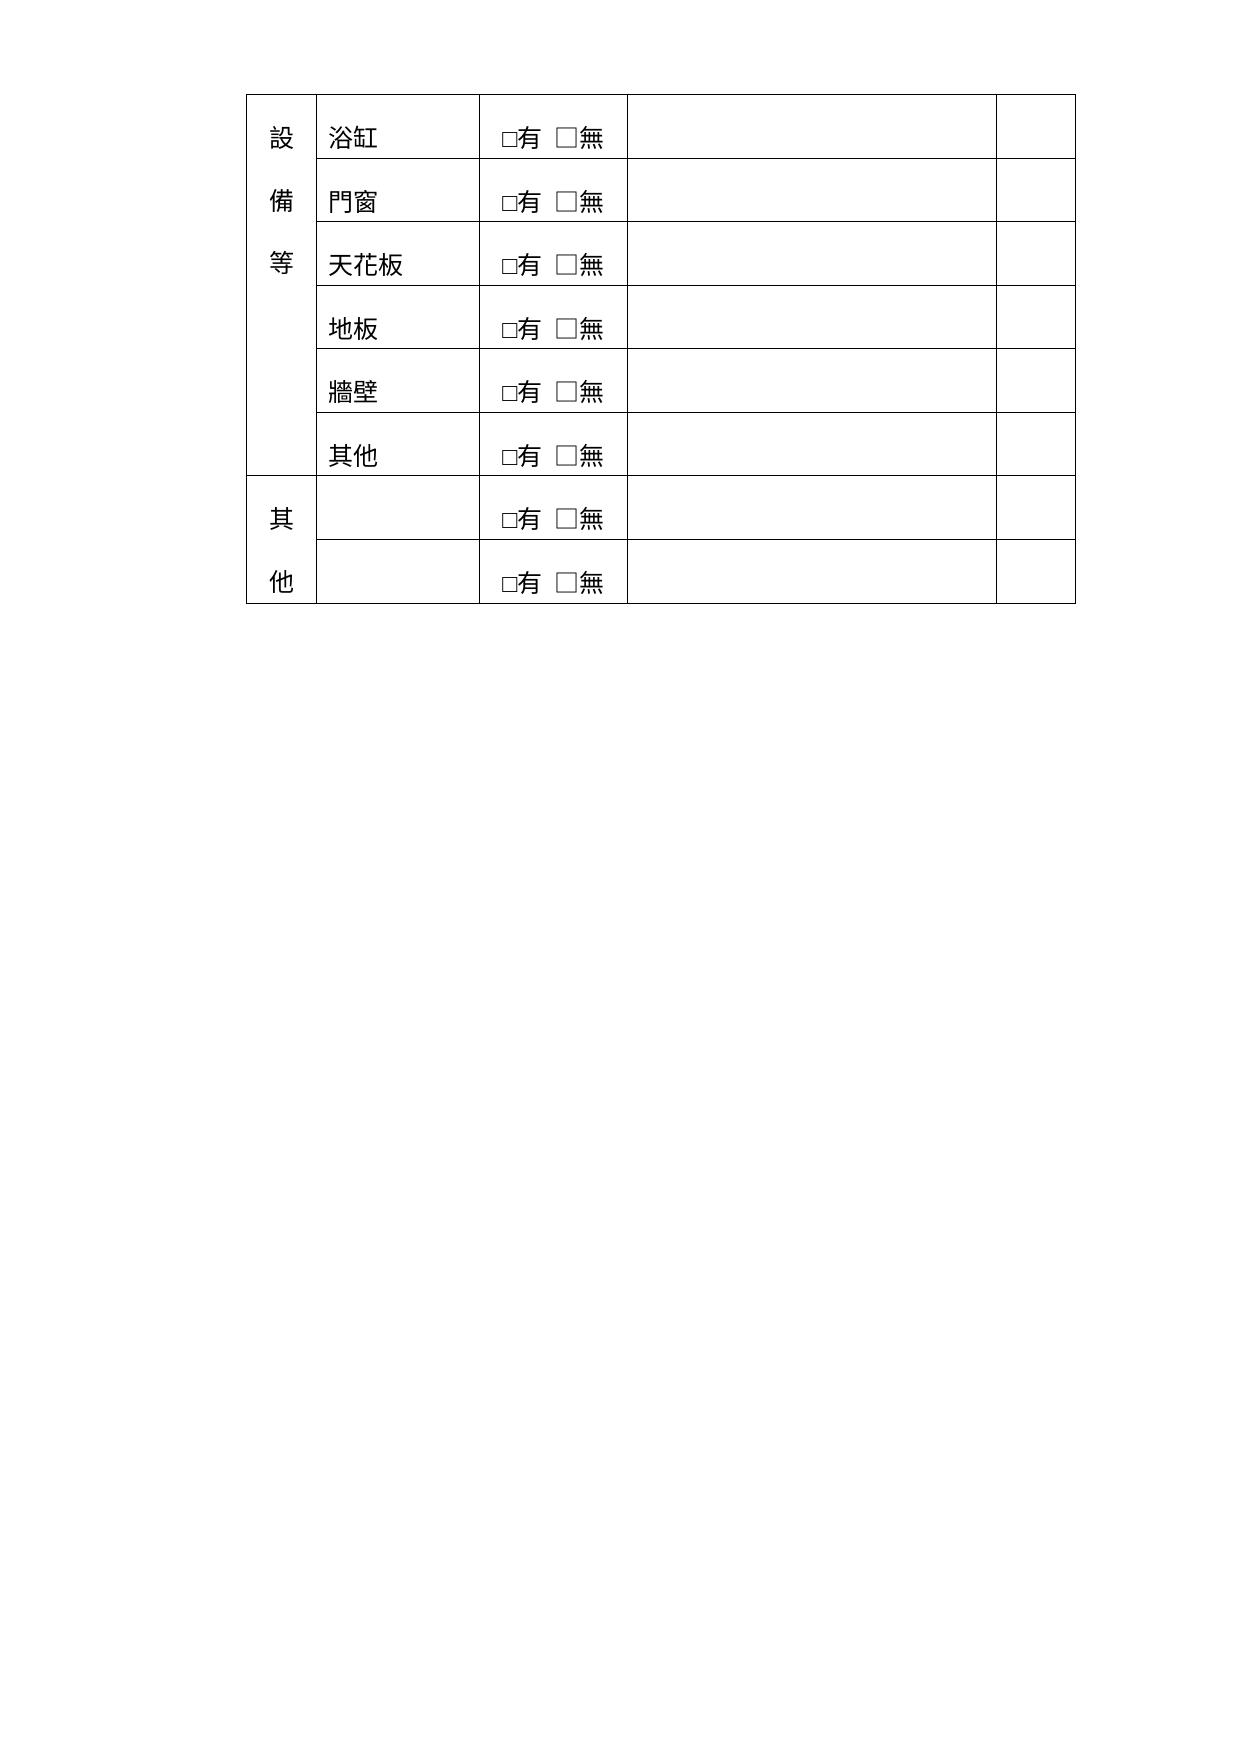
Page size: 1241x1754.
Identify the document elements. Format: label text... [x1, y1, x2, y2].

table_cell □有 □無 [480, 222, 627, 285]
table_cell 其他 [317, 413, 479, 475]
table_cell [997, 413, 1075, 475]
table_cell [997, 476, 1075, 539]
table_cell [997, 286, 1075, 348]
table_cell 天花板 [317, 222, 479, 285]
table_cell [628, 159, 996, 221]
table_cell □有 □無 [480, 286, 627, 348]
table_cell 牆壁 [317, 349, 479, 412]
table_cell 其他 [247, 476, 316, 602]
table_cell [997, 95, 1075, 158]
table_cell 設備等 [247, 95, 316, 475]
table_cell [628, 413, 996, 475]
table_cell 地板 [317, 286, 479, 348]
table_cell □有 □無 [480, 540, 627, 602]
table_cell □有 □無 [480, 349, 627, 412]
table_cell 門窗 [317, 159, 479, 221]
table_cell □有 □無 [480, 413, 627, 475]
table_cell □有 □無 [480, 159, 627, 221]
table_cell [317, 476, 479, 539]
table_cell [628, 476, 996, 539]
table_cell [997, 540, 1075, 602]
table_cell [628, 95, 996, 158]
table_cell [628, 540, 996, 602]
table_cell [628, 222, 996, 285]
table_cell [628, 349, 996, 412]
table_cell [317, 540, 479, 602]
table_cell 浴缸 [317, 95, 479, 158]
table_cell [997, 349, 1075, 412]
table_cell □有 □無 [480, 95, 627, 158]
table_cell [997, 159, 1075, 221]
table_cell □有 □無 [480, 476, 627, 539]
table_cell [628, 286, 996, 348]
table_cell [997, 222, 1075, 285]
